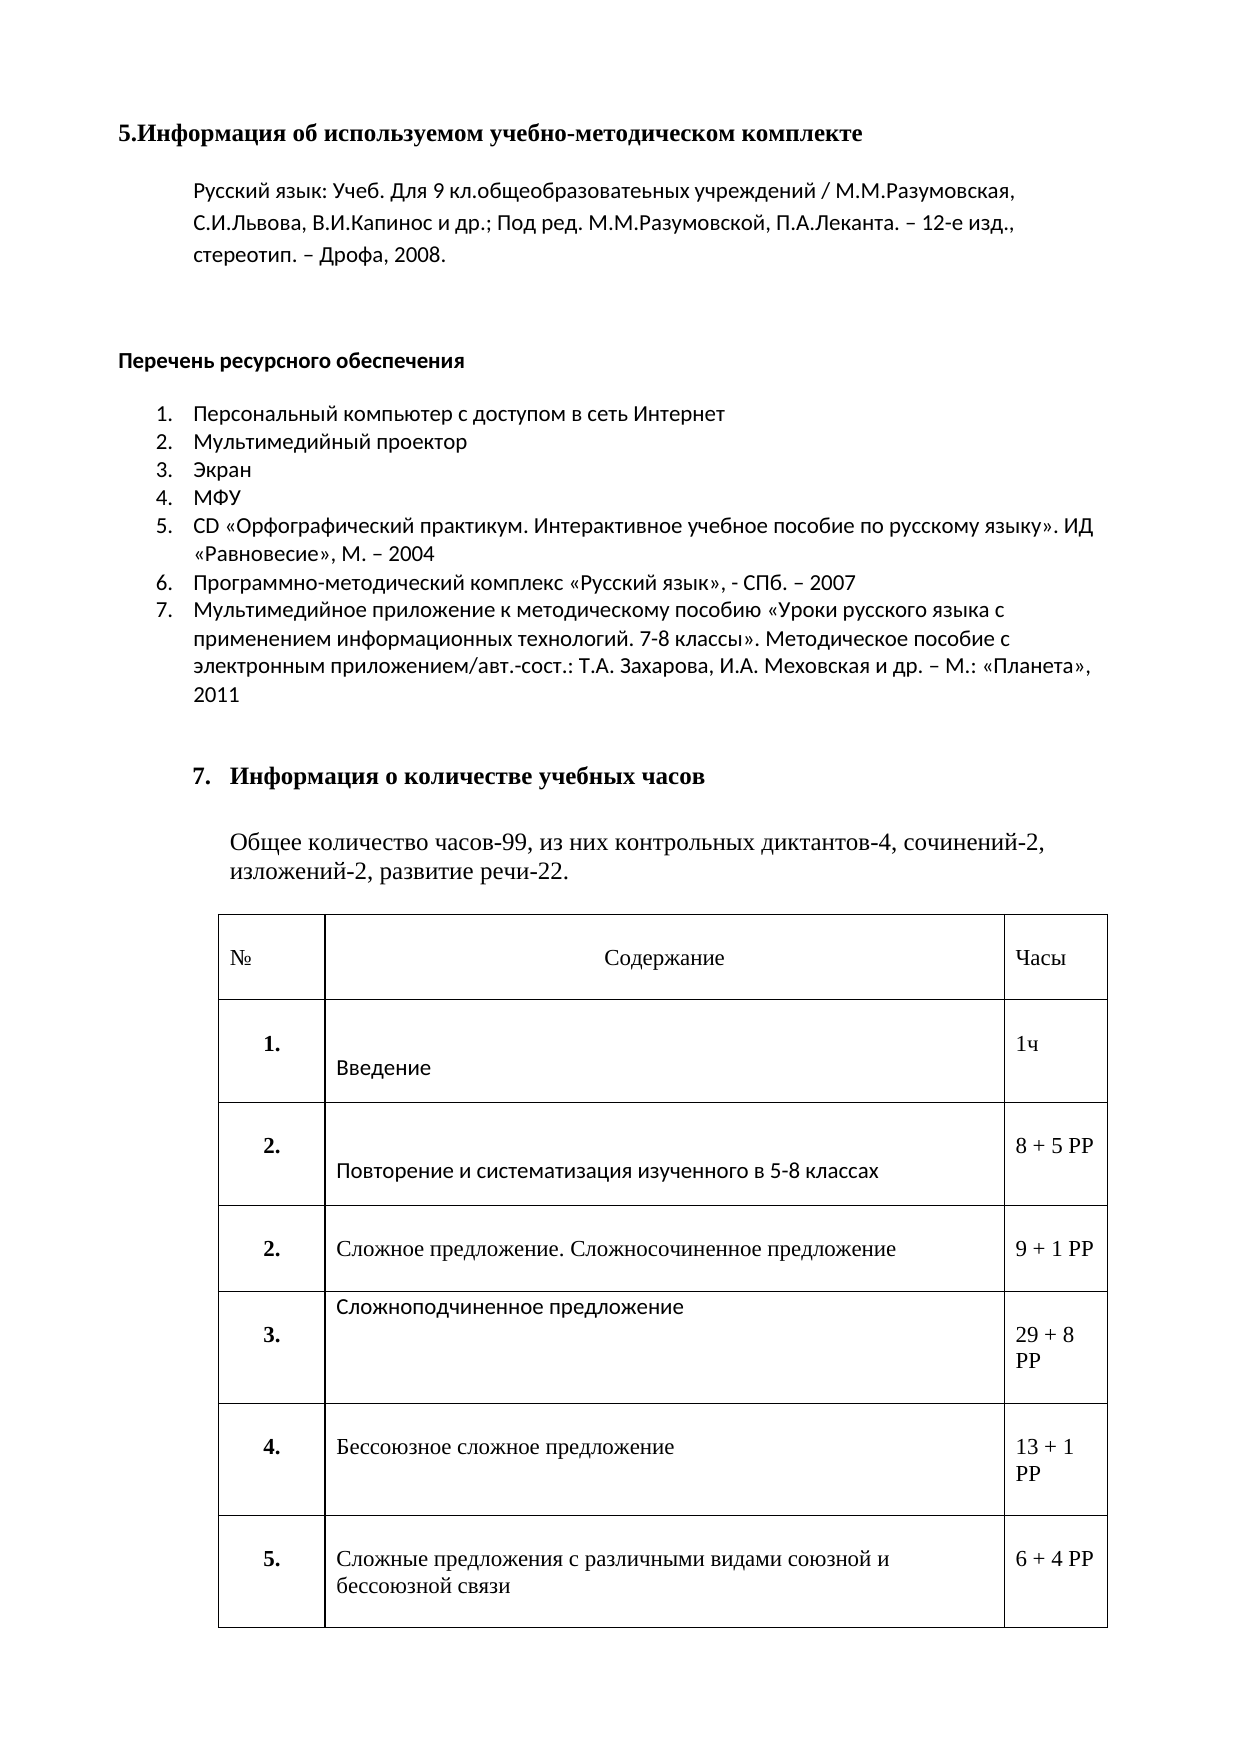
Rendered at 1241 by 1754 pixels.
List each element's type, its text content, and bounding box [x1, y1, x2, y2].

text Перечень ресурсного обеспечения [118, 346, 1122, 374]
table_cell 8 + 5 РР [1005, 1103, 1107, 1205]
table_cell 6 + 4 РР [1005, 1516, 1107, 1627]
list Экран [156, 456, 1122, 483]
table_header № [219, 915, 324, 999]
table_cell 2. [219, 1103, 324, 1205]
table_cell Введение [326, 1000, 1004, 1102]
list Информация о количестве учебных часов [192, 761, 1122, 789]
table_cell 1ч [1005, 1000, 1107, 1102]
list Персональный компьютер с доступом в сеть Интернет [156, 399, 1122, 427]
table_header Часы [1005, 915, 1107, 999]
table_cell 1. [219, 1000, 324, 1102]
list CD «Орфографический практикум. Интерактивное учебное пособие по русскому языку». ИД «Равновесие», М. – 2004 [156, 512, 1122, 568]
table_cell 29 + 8 РР [1005, 1292, 1107, 1403]
table_cell Сложное предложение. Сложносочиненное предложение [326, 1206, 1004, 1291]
list Мультимедийное приложение к методическому пособию «Уроки русского языка с применением информационных технологий. 7-8 классы». Методическое пособие с электронным приложением/авт.-сост.: Т.А. Захарова, И.А. Меховская и др. – М.: «Планета», 2011 [156, 596, 1122, 708]
list МФУ [156, 483, 1122, 512]
table_cell Сложноподчиненное предложение [326, 1292, 1004, 1403]
table_cell 13 + 1 РР [1005, 1404, 1107, 1515]
table_cell 2. [219, 1206, 324, 1291]
list Программно-методический комплекс «Русский язык», - СПб. – 2007 [156, 568, 1122, 596]
table_cell 4. [219, 1404, 324, 1515]
table_cell 9 + 1 РР [1005, 1206, 1107, 1291]
table_header Содержание [326, 915, 1004, 999]
table_cell Повторение и систематизация изученного в 5-8 классах [326, 1103, 1004, 1205]
text Русский язык: Учеб. Для 9 кл.общеобразоватеьных учреждений / М.М.Разумовская, С.И.Львова, В.И.Капинос и др.; Под ред. М.М.Разумовской, П.А.Леканта. – 12-е изд., стереотип. – Дрофа, 2008. [193, 176, 1122, 268]
list Мультимедийный проектор [156, 427, 1122, 456]
table_cell 3. [219, 1292, 324, 1403]
table_cell 5. [219, 1516, 324, 1627]
table_cell Бессоюзное сложное предложение [326, 1404, 1004, 1515]
text Общее количество часов-99, из них контрольных диктантов-4, сочинений-2, изложений-2, развитие речи-22. [229, 827, 1122, 884]
table_cell Сложные предложения с различными видами союзной и бессоюзной связи [326, 1516, 1004, 1627]
text 5.Информация об используемом учебно-методическом комплекте [118, 118, 1122, 147]
